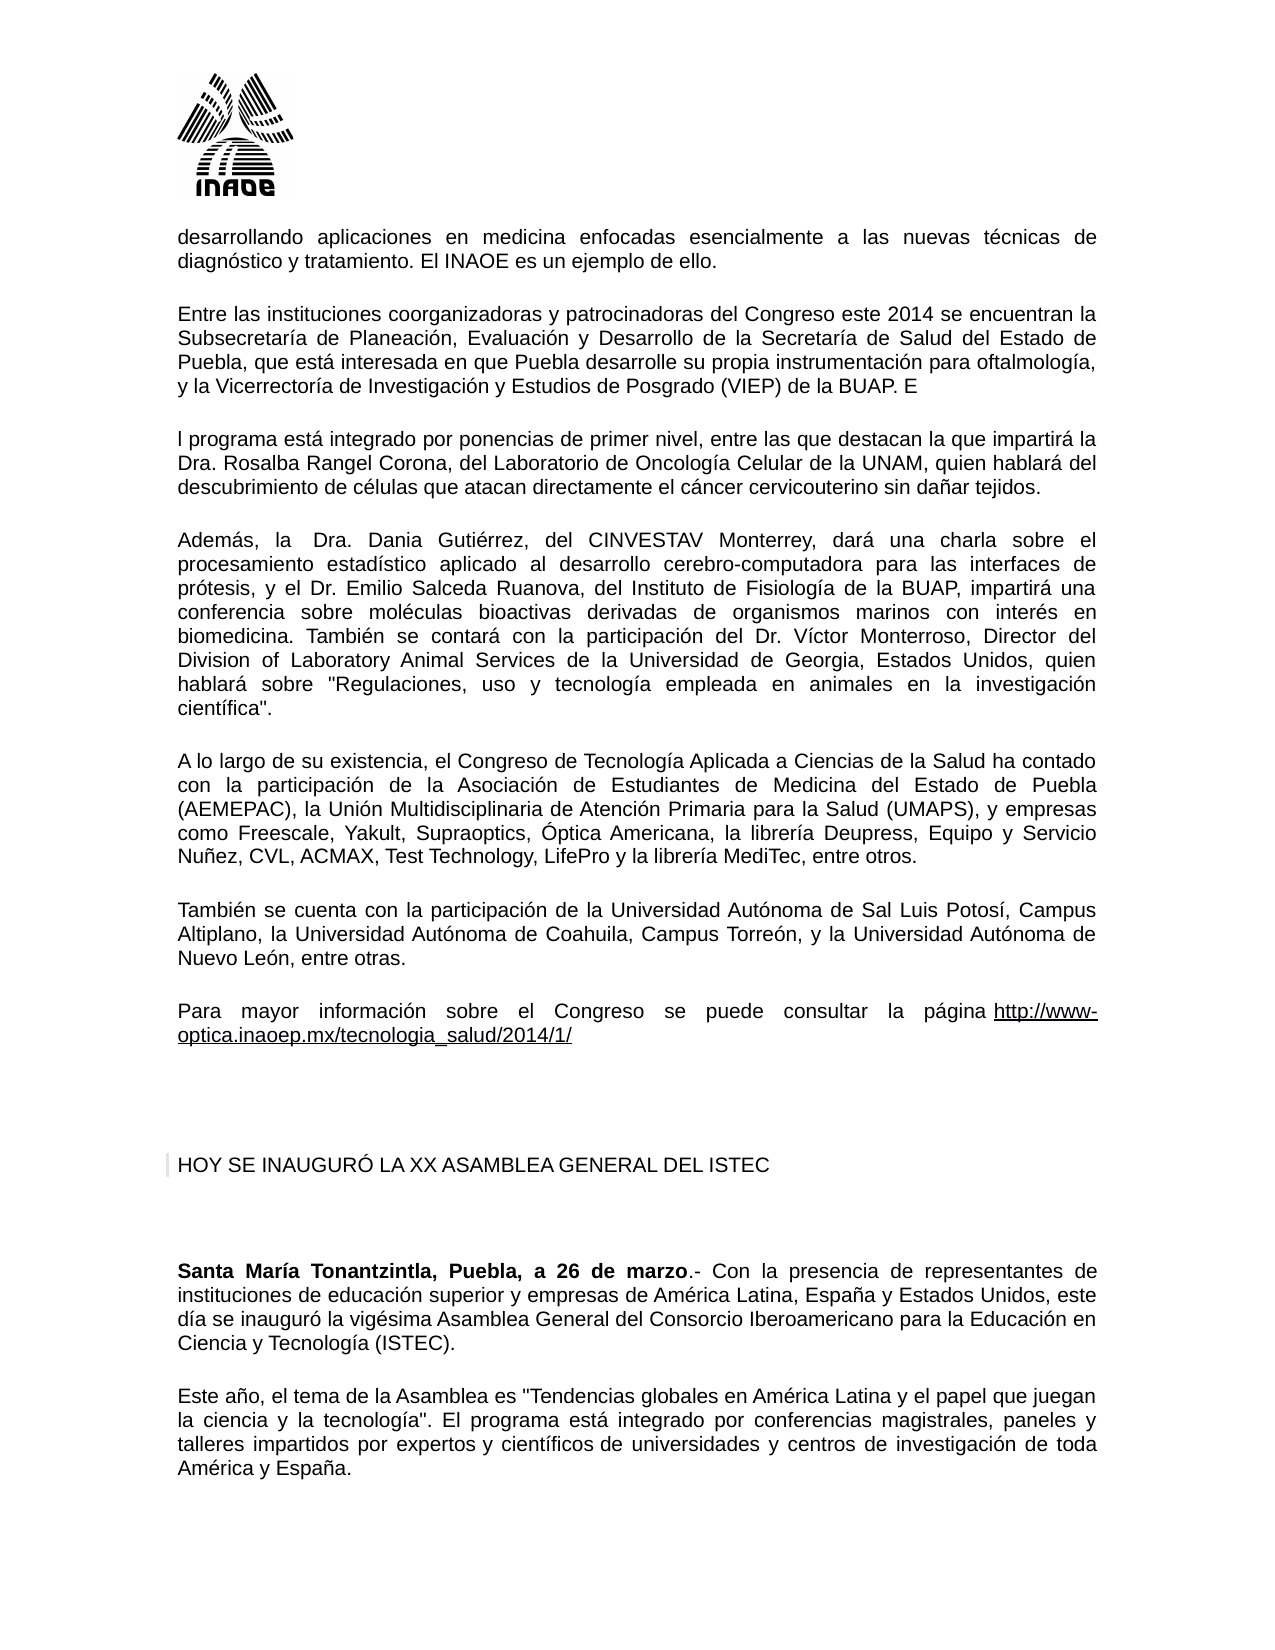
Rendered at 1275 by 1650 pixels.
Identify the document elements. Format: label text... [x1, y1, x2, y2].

text A lo largo de su existencia, el Congreso de Tecnología Aplicada a Ciencias de la Salud ha contado con la participación de la Asociación de Estudiantes de Medicina del Estado de Puebla (AEMEPAC), la Unión Multidisciplinaria de Atención Primaria para la Salud (UMAPS), y empresas como Freescale, Yakult, Supraoptics, Óptica Americana, la librería Deupress, Equipo y Servicio Nuñez, CVL, ACMAX, Test Technology, LifePro y la librería MediTec, entre otros. [177, 748, 1098, 868]
text Entre las instituciones coorganizadoras y patrocinadoras del Congreso este 2014 se encuentran la Subsecretaría de Planeación, Evaluación y Desarrollo de la Secretaría de Salud del Estado de Puebla, que está interesada en que Puebla desarrolle su propia instrumentación para oftalmología, y la Vicerrectoría de Investigación y Estudios de Posgrado (VIEP) de la BUAP. E [177, 302, 1098, 397]
text Además, la Dra. Dania Gutiérrez, del CINVESTAV Monterrey, dará una charla sobre el procesamiento estadístico aplicado al desarrollo cerebro-computadora para las interfaces de prótesis, y el Dr. Emilio Salceda Ruanova, del Instituto de Fisiología de la BUAP, impartirá una conferencia sobre moléculas bioactivas derivadas de organismos marinos con interés en biomedicina. También se contará con la participación del Dr. Víctor Monterroso, Director del Division of Laboratory Animal Services de la Universidad de Georgia, Estados Unidos, quien hablará sobre "Regulaciones, uso y tecnología empleada en animales en la investigación científica". [177, 528, 1098, 719]
text desarrollando aplicaciones en medicina enfocadas esencialmente a las nuevas técnicas de diagnóstico y tratamiento. El INAOE es un ejemplo de ello. [177, 224, 1098, 272]
text l programa está integrado por ponencias de primer nivel, entre las que destacan la que impartirá la Dra. Rosalba Rangel Corona, del Laboratorio de Oncología Celular de la UNAM, quien hablará del descubrimiento de células que atacan directamente el cáncer cervicouterino sin dañar tejidos. [177, 427, 1098, 498]
text Para mayor información sobre el Congreso se puede consultar la página http://www-optica.inaoep.mx/tecnologia_salud/2014/1/ [177, 998, 1098, 1046]
text Este año, el tema de la Asamblea es "Tendencias globales en América Latina y el papel que juegan la ciencia y la tecnología". El programa está integrado por conferencias magistrales, paneles y talleres impartidos por expertos y científicos de universidades y centros de investigación de toda América y España. [177, 1384, 1098, 1480]
picture [177, 73, 294, 196]
text Santa María Tonantzintla, Puebla, a 26 de marzo.- Con la presencia de representantes de instituciones de educación superior y empresas de América Latina, España y Estados Unidos, este día se inauguró la vigésima Asamblea General del Consorcio Iberoamericano para la Educación en Ciencia y Tecnología (ISTEC). [177, 1259, 1098, 1355]
subtitle HOY SE INAUGURÓ LA XX ASAMBLEA GENERAL DEL ISTEC [169, 1153, 1098, 1177]
text También se cuenta con la participación de la Universidad Autónoma de Sal Luis Potosí, Campus Altiplano, la Universidad Autónoma de Coahuila, Campus Torreón, y la Universidad Autónoma de Nuevo León, entre otras. [177, 897, 1098, 969]
